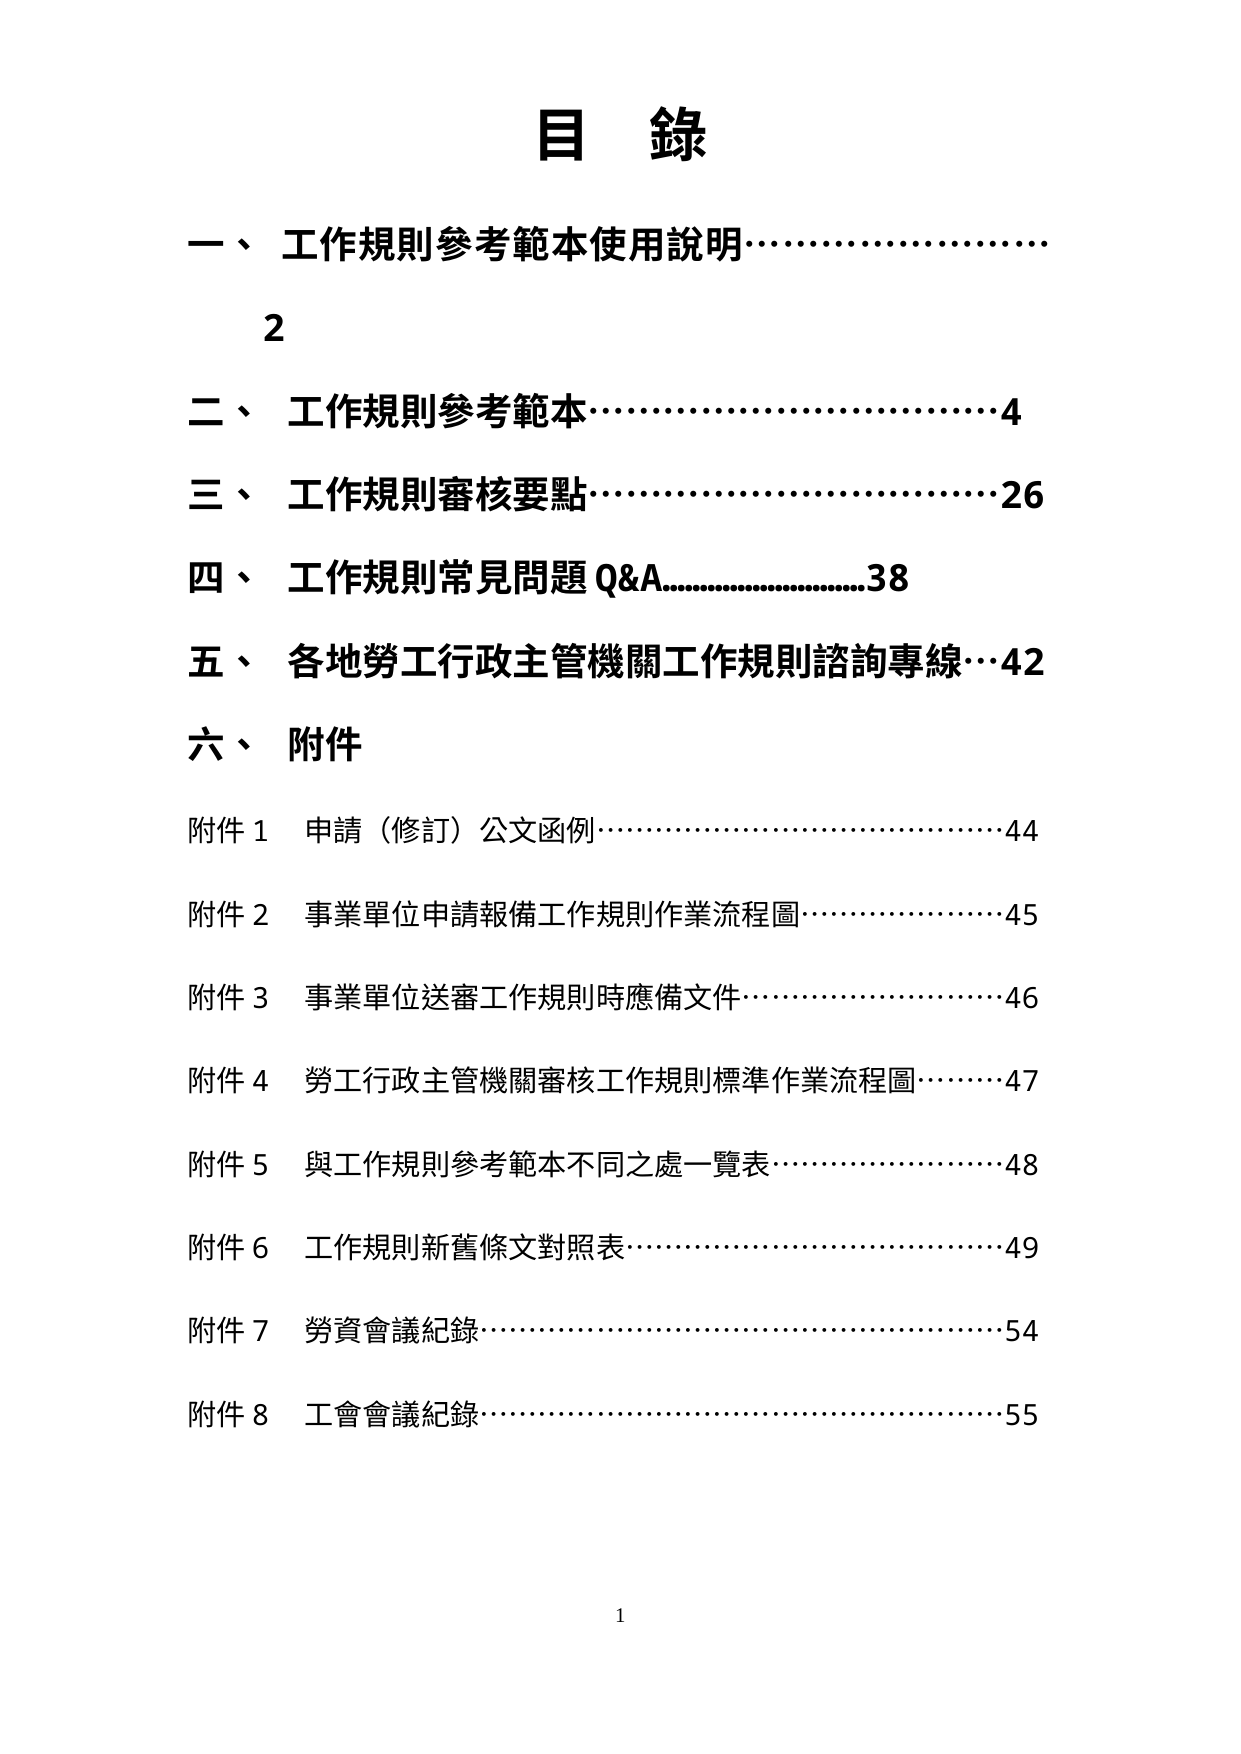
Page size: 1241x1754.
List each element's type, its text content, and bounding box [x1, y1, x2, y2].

list 工作規則參考範本使用說明……………………2 [187, 192, 1053, 358]
text 附件7 勞資會議紀錄………………………………………………54 [187, 1275, 1053, 1358]
list 工作規則審核要點……………………………26 [187, 442, 1053, 525]
text 附件6 工作規則新舊條文對照表…………………………………49 [187, 1192, 1053, 1275]
list 附件 [187, 692, 1053, 775]
text 附件2 事業單位申請報備工作規則作業流程圖…………………45 [187, 858, 1053, 942]
list 各地勞工行政主管機關工作規則諮詢專線…42 [187, 608, 1053, 692]
text 目 錄 [187, 89, 1053, 173]
text 附件3 事業單位送審工作規則時應備文件………………………46 [187, 942, 1053, 1025]
text 附件4 勞工行政主管機關審核工作規則標準作業流程圖………47 [187, 1025, 1053, 1108]
text 附件5 與工作規則參考範本不同之處一覽表……………………48 [187, 1108, 1053, 1192]
text 附件1 申請（修訂）公文函例……………………………………44 [187, 775, 1053, 858]
list 工作規則參考範本……………………………4 [187, 358, 1053, 442]
list 工作規則常見問題Q&A………………………38 [187, 525, 1053, 608]
text 附件8 工會會議紀錄………………………………………………55 [187, 1358, 1053, 1442]
